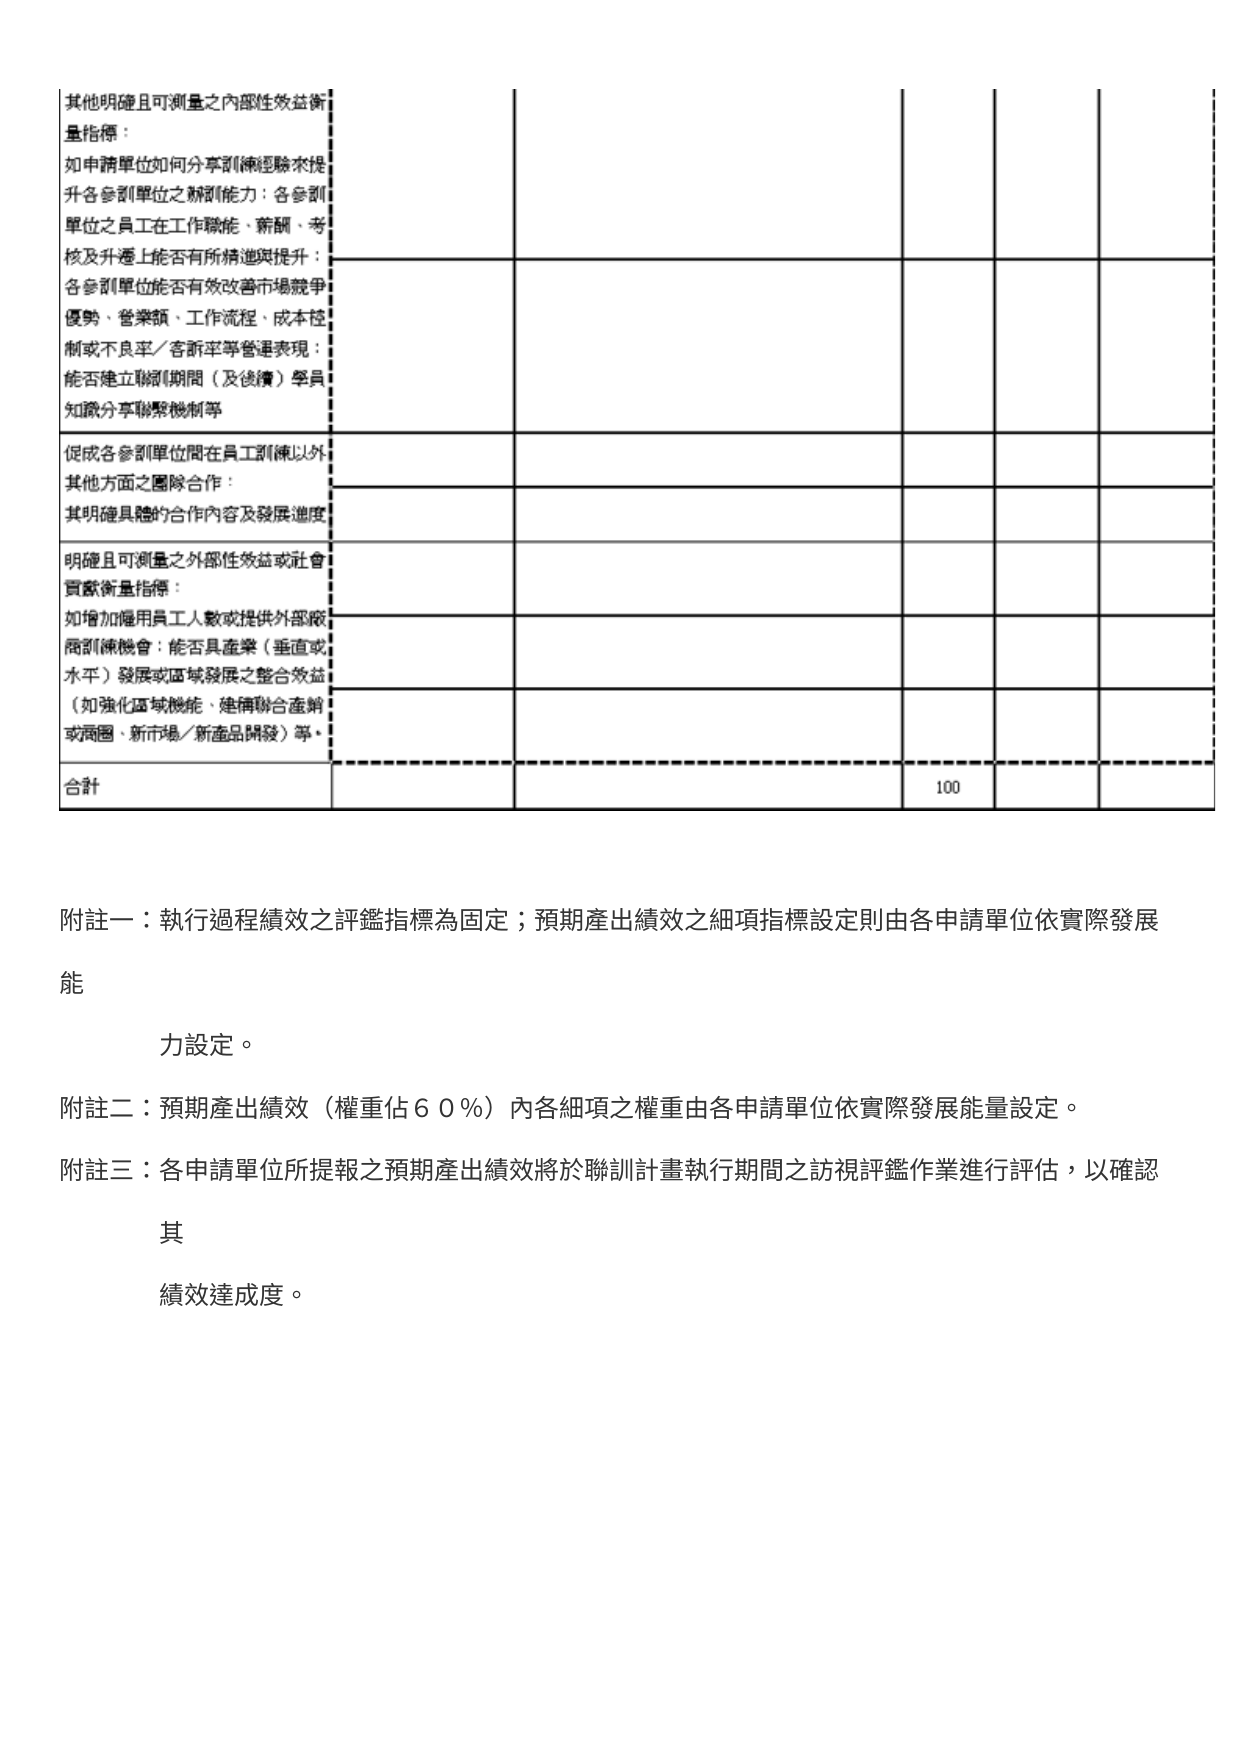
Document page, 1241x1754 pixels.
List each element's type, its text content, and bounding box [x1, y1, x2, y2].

text 力設定。 [59, 1002, 1181, 1064]
text 附註一：執行過程績效之評鑑指標為固定；預期產出績效之細項指標設定則由各申請單位依實際發展能 [59, 877, 1181, 1002]
text [59, 64, 1181, 89]
text 績效達成度。 [159, 1252, 1181, 1314]
text 附註三：各申請單位所提報之預期產出績效將於聯訓計畫執行期間之訪視評鑑作業進行評估，以確認其 [59, 1127, 1181, 1252]
text 附註二：預期產出績效（權重佔６０％）內各細項之權重由各申請單位依實際發展能量設定。 [59, 1064, 1181, 1127]
